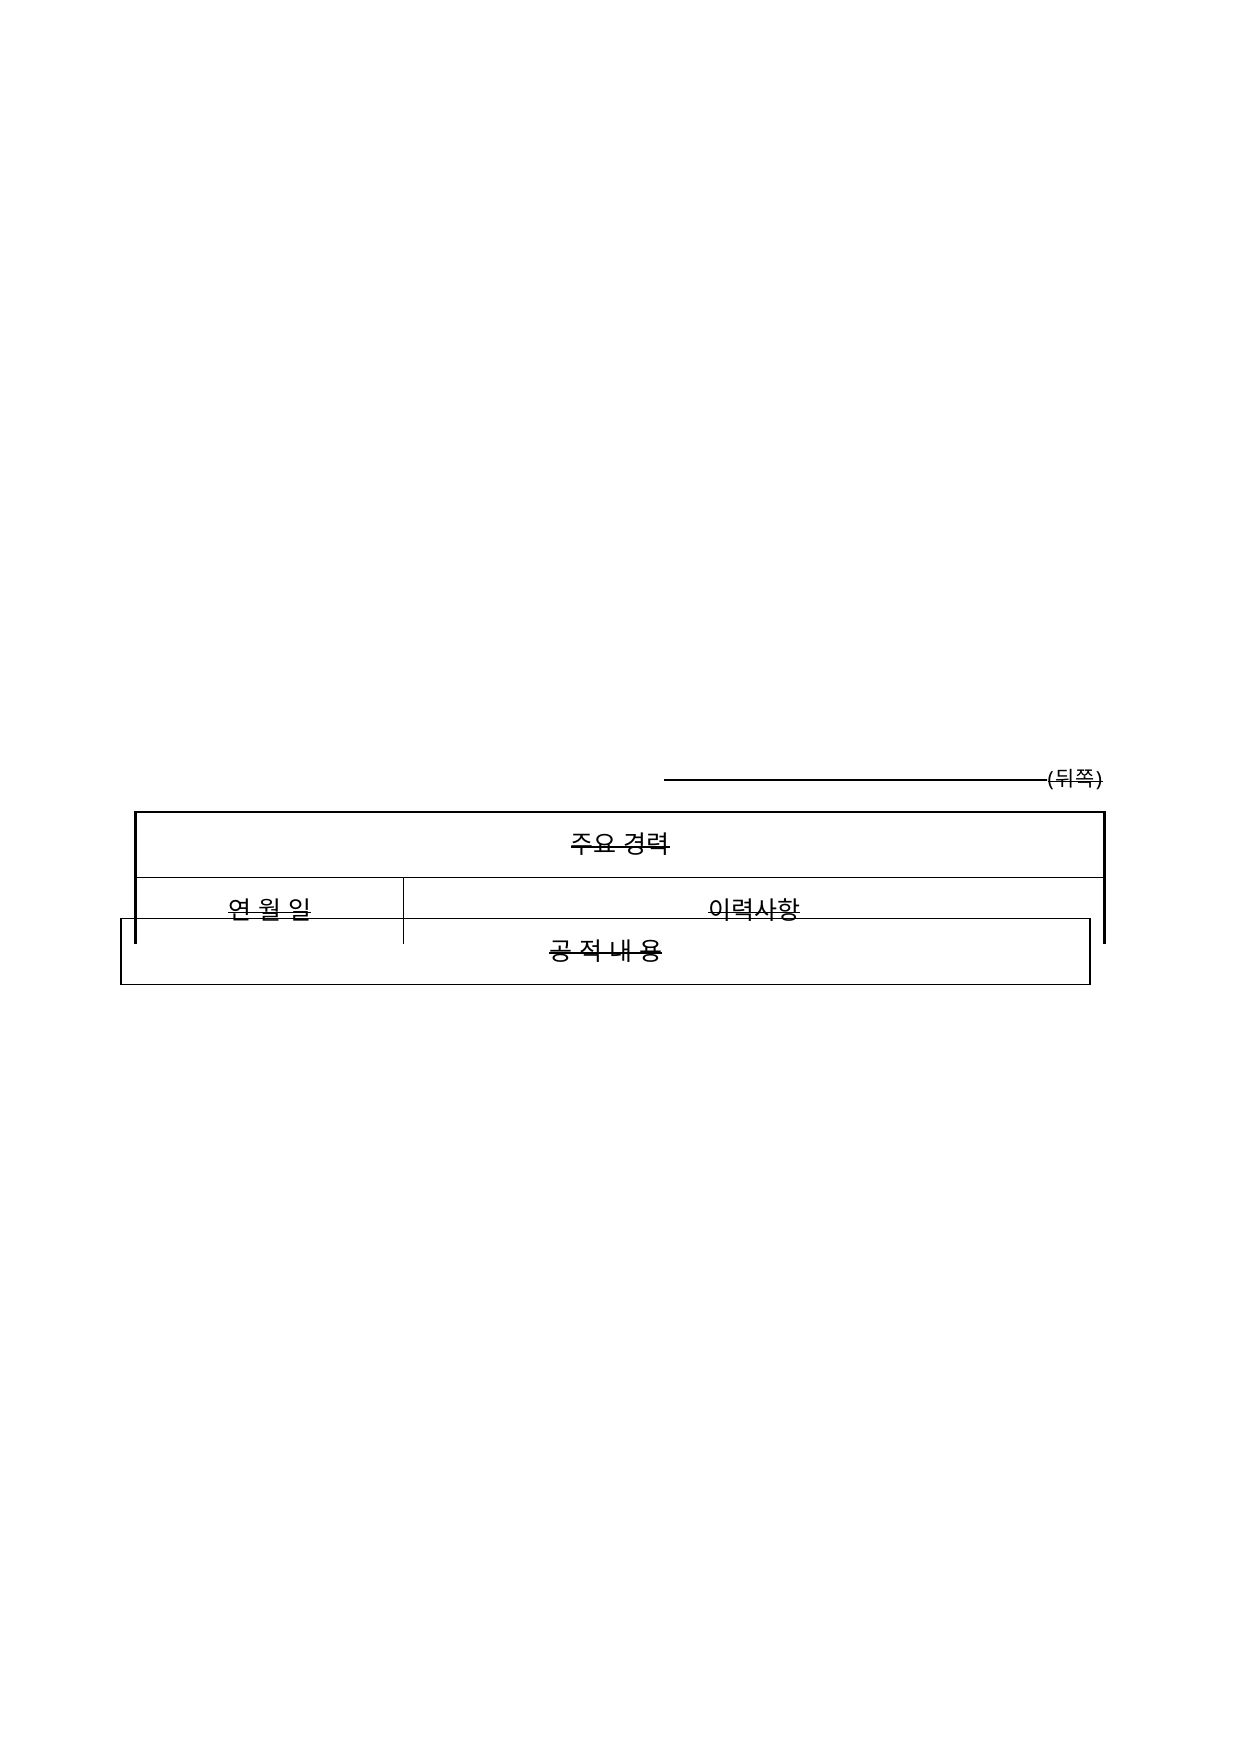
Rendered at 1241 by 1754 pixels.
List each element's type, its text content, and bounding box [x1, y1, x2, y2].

table_cell 주요 경력 [137, 813, 1103, 877]
table_header (뒤쪽) [136, 753, 1104, 811]
table_cell 이력사항 [404, 878, 1103, 915]
table_cell 연 월 일 [137, 878, 403, 915]
table_header 공 적 내 용 [122, 919, 1089, 984]
